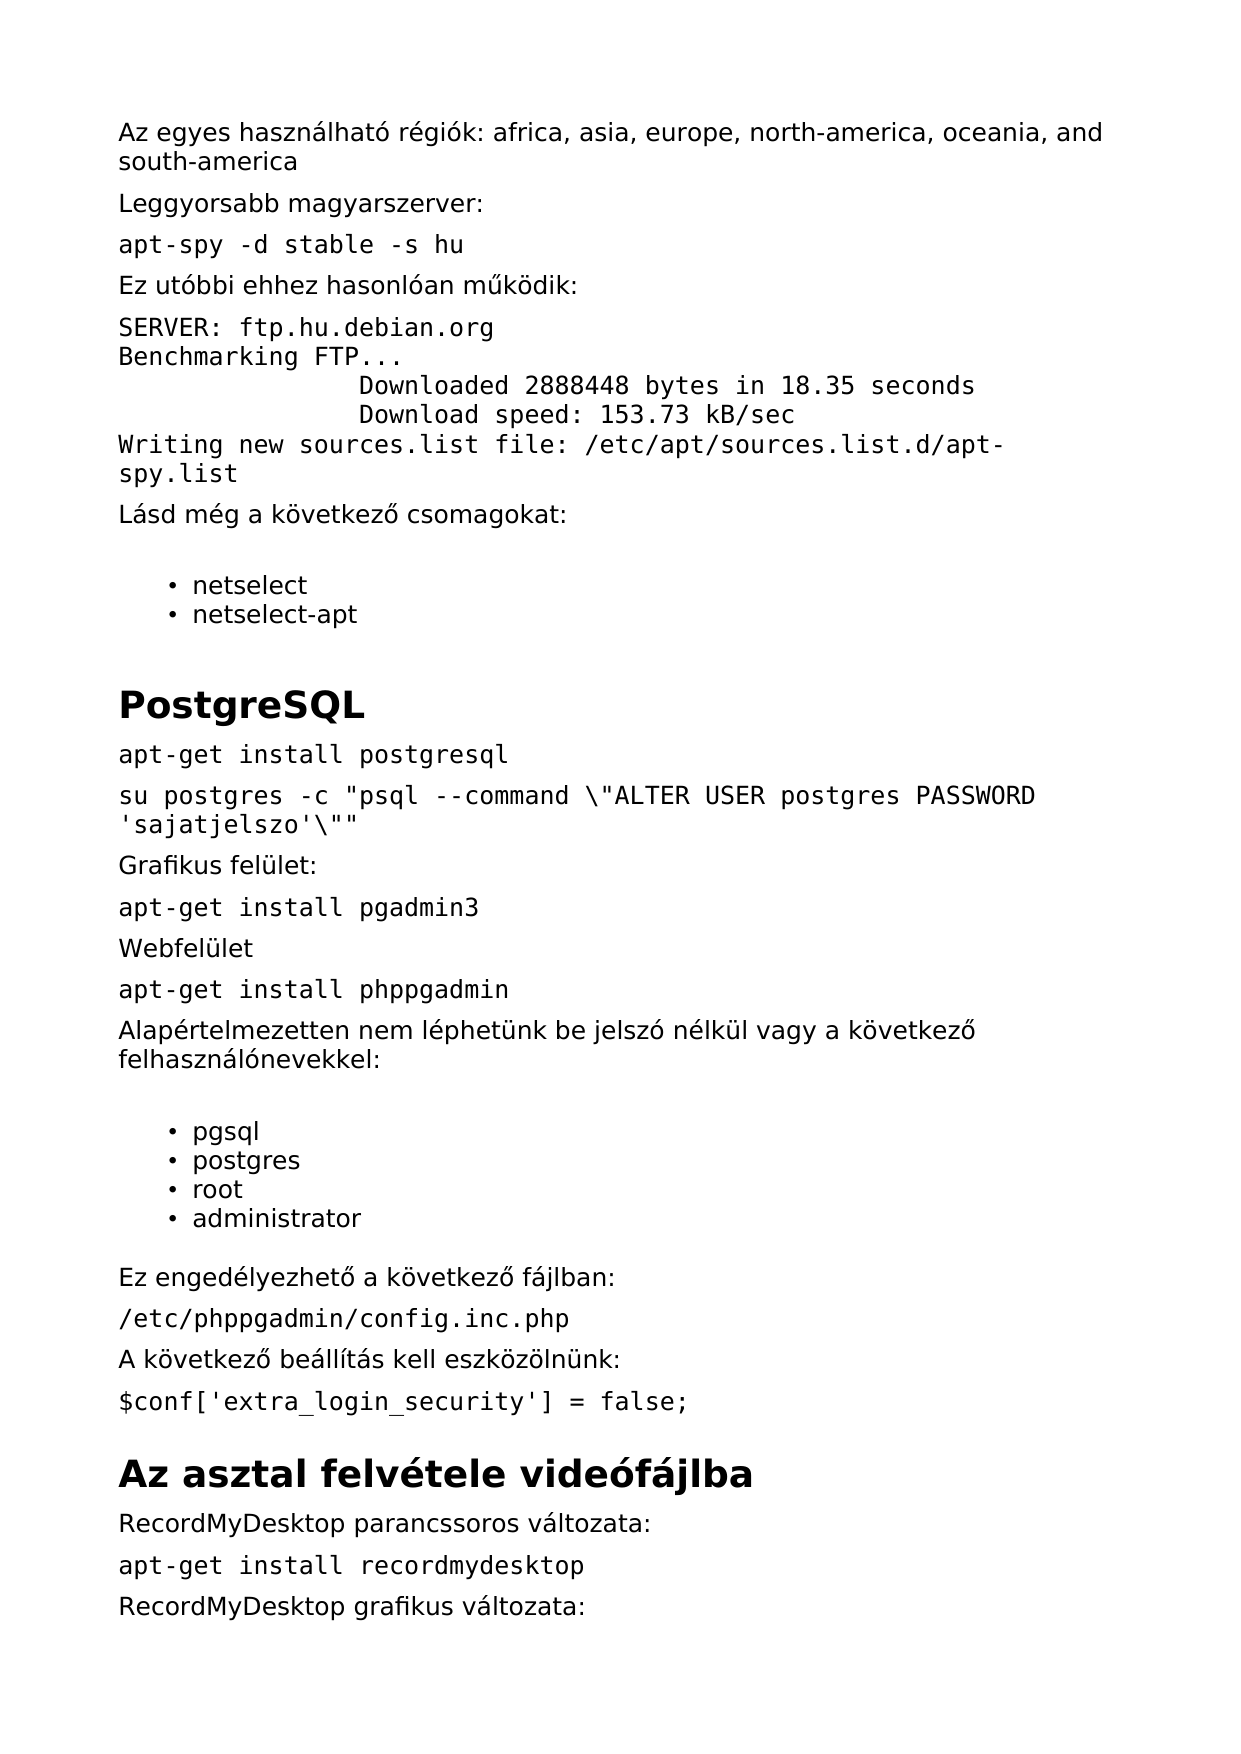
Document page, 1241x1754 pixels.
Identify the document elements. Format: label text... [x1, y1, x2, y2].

list root [177, 1175, 1122, 1204]
text Leggyorsabb magyarszerver: [118, 189, 1122, 218]
text Grafikus felület: [118, 851, 1122, 880]
text SERVER: ftp.hu.debian.org Benchmarking FTP... Downloaded 2888448 bytes in 18.35 seconds Download speed: 153.73 kB/sec Writing new sources.list file: /etc/apt/sources.list.d/apt-spy.list [118, 313, 1122, 488]
text RecordMyDesktop grafikus változata: [118, 1592, 1122, 1621]
list netselect [177, 571, 1122, 600]
text apt-get install phppgadmin [118, 975, 1122, 1004]
text apt-get install postgresql [118, 740, 1122, 769]
text Webfelület [118, 934, 1122, 963]
text apt-get install pgadmin3 [118, 893, 1122, 922]
text RecordMyDesktop parancssoros változata: [118, 1509, 1122, 1538]
text Lásd még a következő csomagokat: [118, 500, 1122, 529]
list postgres [177, 1146, 1122, 1175]
text apt-get install recordmydesktop [118, 1551, 1122, 1580]
list administrator [177, 1204, 1122, 1233]
subtitle Az asztal felvétele videófájlba [118, 1453, 1122, 1497]
text Ez utóbbi ehhez hasonlóan működik: [118, 272, 1122, 301]
text su postgres -c "psql --command \"ALTER USER postgres PASSWORD 'sajatjelszo'\"" [118, 781, 1122, 839]
text /etc/phppgadmin/config.inc.php [118, 1304, 1122, 1334]
text Ez engedélyezhető a következő fájlban: [118, 1263, 1122, 1292]
text apt-spy -d stable -s hu [118, 231, 1122, 260]
text $conf['extra_login_security'] = false; [118, 1387, 1122, 1416]
text Alapértelmezetten nem léphetünk be jelszó nélkül vagy a következő felhasználónevekkel: [118, 1016, 1122, 1075]
text A következő beállítás kell eszközölnünk: [118, 1345, 1122, 1374]
subtitle PostgreSQL [118, 684, 1122, 728]
list pgsql [177, 1117, 1122, 1146]
list netselect-apt [177, 600, 1122, 629]
text Az egyes használható régiók: africa, asia, europe, north-america, oceania, and south-america [118, 118, 1122, 176]
